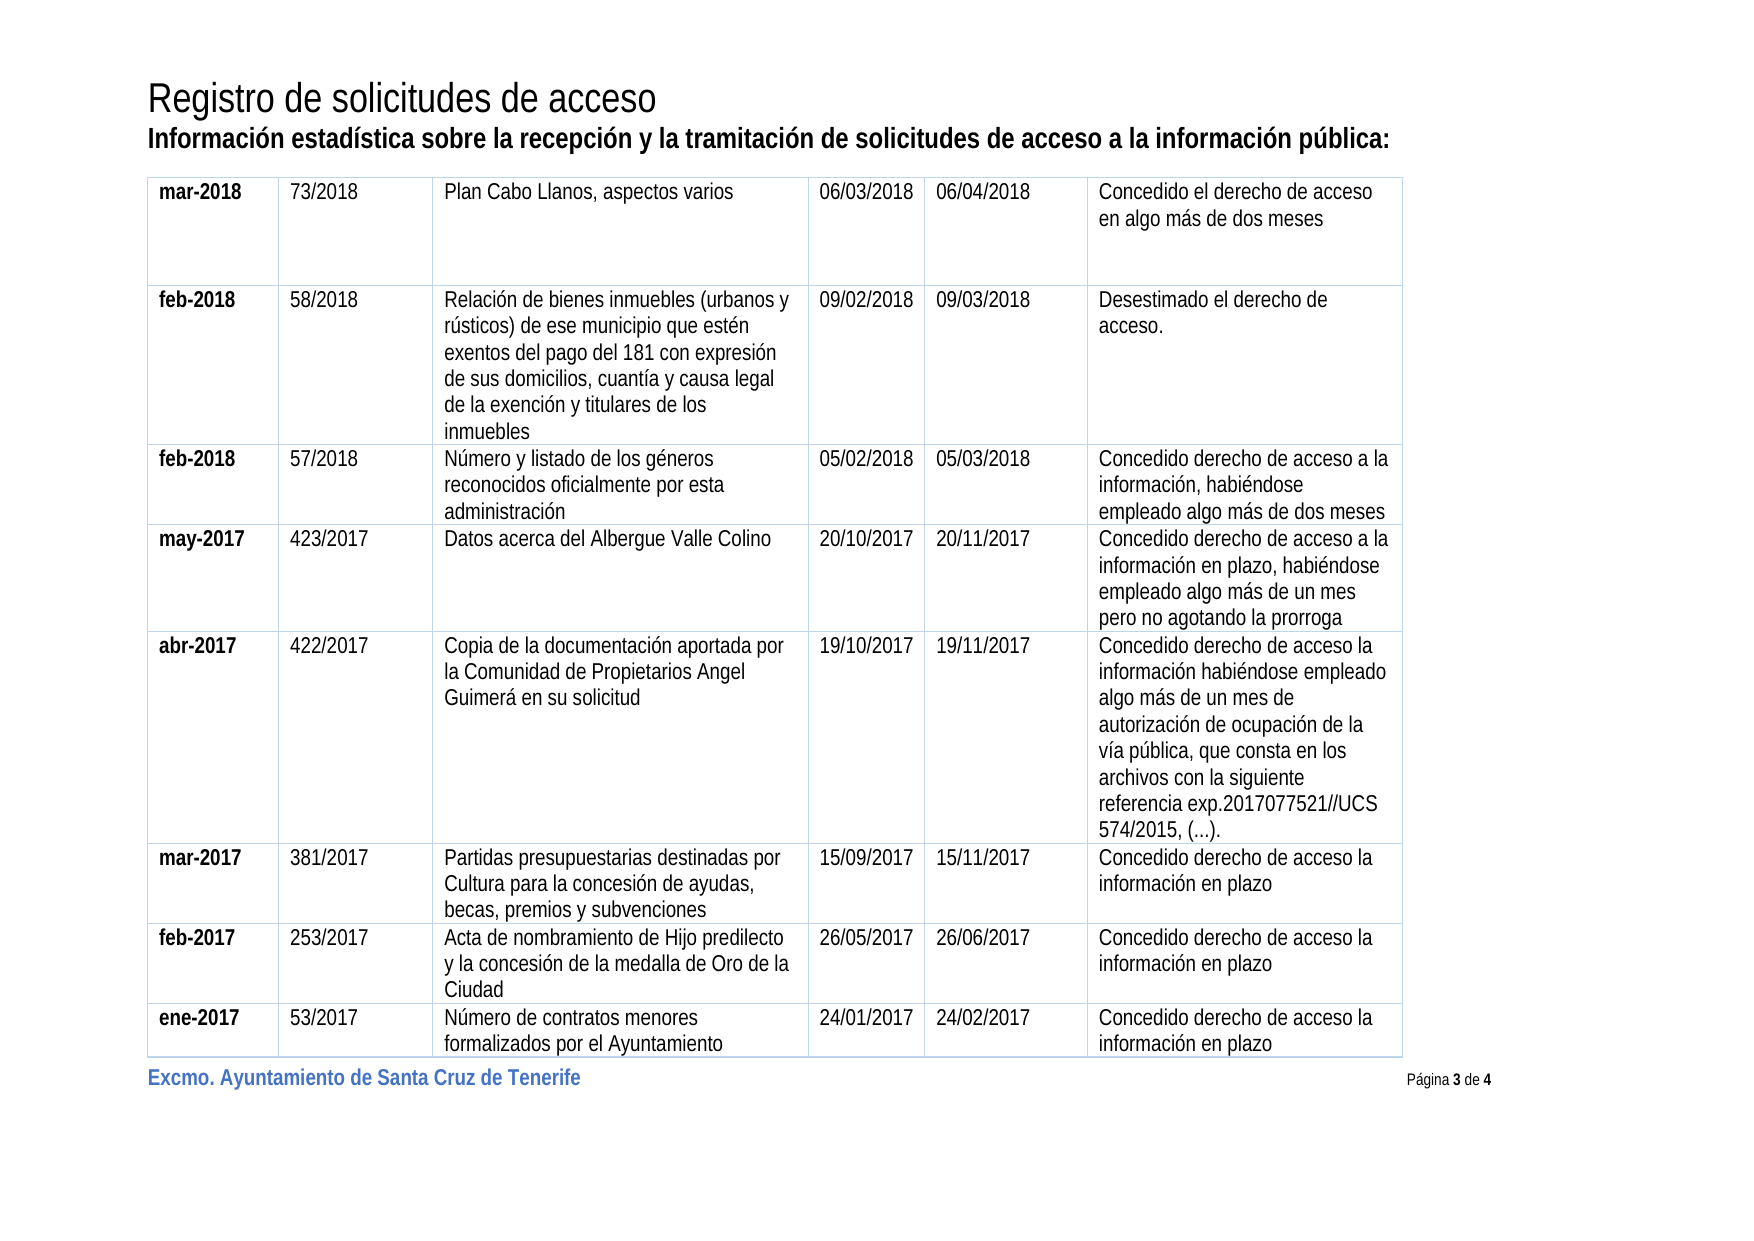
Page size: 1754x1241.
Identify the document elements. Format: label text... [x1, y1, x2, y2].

table_cell Partidas presupuestarias destinadas por Cultura para la concesión de ayudas, becas, premios y subvenciones [433, 844, 808, 923]
table_cell Acta de nombramiento de Hijo predilecto y la concesión de la medalla de Oro de la Ciudad [433, 924, 808, 1003]
table_cell ene-2017 [148, 1004, 278, 1056]
table_cell 15/11/2017 [925, 844, 1087, 923]
table_cell Concedido el derecho de acceso en algo más de dos meses [1088, 178, 1402, 285]
table_cell mar-2017 [148, 844, 278, 923]
table_cell Datos acerca del Albergue Valle Colino [433, 525, 808, 631]
table_cell Desestimado el derecho de acceso. [1088, 286, 1402, 444]
table_cell 20/11/2017 [925, 525, 1087, 631]
table_cell 05/03/2018 [925, 445, 1087, 524]
table_cell abr-2017 [148, 632, 278, 842]
table_cell 19/11/2017 [925, 632, 1087, 842]
table_cell 422/2017 [279, 632, 432, 842]
table_cell 26/06/2017 [925, 924, 1087, 1003]
table_cell feb-2018 [148, 286, 278, 444]
table_cell Número y listado de los géneros reconocidos oficialmente por esta administración [433, 445, 808, 524]
table_cell 57/2018 [279, 445, 432, 524]
table_cell Copia de la documentación aportada por la Comunidad de Propietarios Angel Guimerá en su solicitud [433, 632, 808, 842]
table_cell 06/03/2018 [809, 178, 924, 285]
table_cell feb-2017 [148, 924, 278, 1003]
table_cell 06/04/2018 [925, 178, 1087, 285]
table_cell 26/05/2017 [809, 924, 924, 1003]
table_cell 20/10/2017 [809, 525, 924, 631]
table_cell 53/2017 [279, 1004, 432, 1056]
table_cell 24/02/2017 [925, 1004, 1087, 1056]
table_cell 58/2018 [279, 286, 432, 444]
table_cell mar-2018 [148, 178, 278, 285]
table_cell Número de contratos menores formalizados por el Ayuntamiento [433, 1004, 808, 1056]
table_cell feb-2018 [148, 445, 278, 524]
table_cell 73/2018 [279, 178, 432, 285]
table_cell 09/02/2018 [809, 286, 924, 444]
table_cell 24/01/2017 [809, 1004, 924, 1056]
table_cell Concedido derecho de acceso a la información en plazo, habiéndose empleado algo más de un mes pero no agotando la prorroga [1088, 525, 1402, 631]
table_cell may-2017 [148, 525, 278, 631]
table_cell 423/2017 [279, 525, 432, 631]
table_cell 19/10/2017 [809, 632, 924, 842]
table_cell 381/2017 [279, 844, 432, 923]
table_cell Concedido derecho de acceso la información en plazo [1088, 1004, 1402, 1056]
table_cell 05/02/2018 [809, 445, 924, 524]
table_cell 09/03/2018 [925, 286, 1087, 444]
table_cell Concedido derecho de acceso la información habiéndose empleado algo más de un mes de autorización de ocupación de la vía pública, que consta en los archivos con la siguiente referencia exp.2017077521//UCS 574/2015, (...). [1088, 632, 1402, 842]
table_cell Concedido derecho de acceso la información en plazo [1088, 924, 1402, 1003]
table_cell 15/09/2017 [809, 844, 924, 923]
table_cell Plan Cabo Llanos, aspectos varios [433, 178, 808, 285]
table_cell Concedido derecho de acceso la información en plazo [1088, 844, 1402, 923]
table_cell Relación de bienes inmuebles (urbanos y rústicos) de ese municipio que estén exentos del pago del 181 con expresión de sus domicilios, cuantía y causa legal de la exención y titulares de los inmuebles [433, 286, 808, 444]
table_cell 253/2017 [279, 924, 432, 1003]
table_cell Concedido derecho de acceso a la información, habiéndose empleado algo más de dos meses [1088, 445, 1402, 524]
